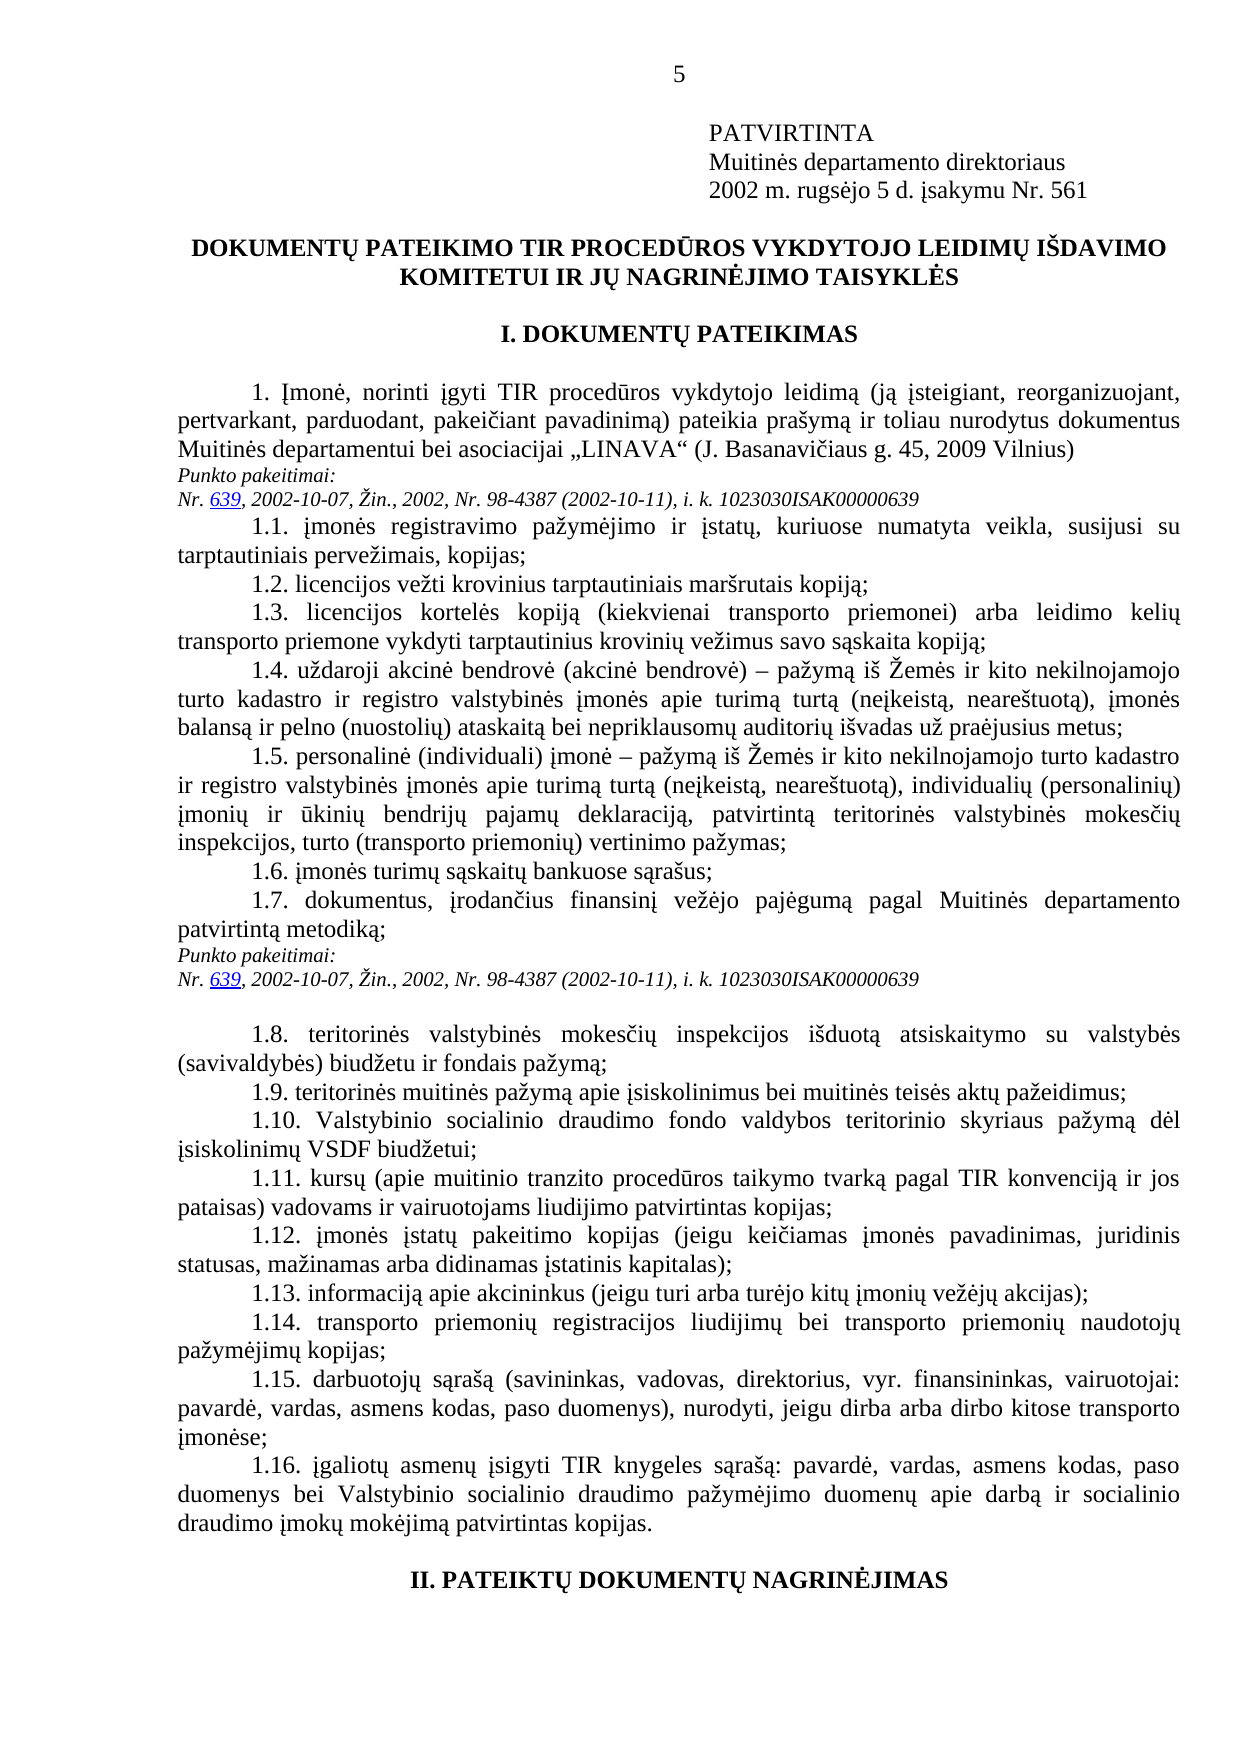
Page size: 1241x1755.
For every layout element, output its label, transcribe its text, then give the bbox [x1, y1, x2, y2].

text 1.6. įmonės turimų sąskaitų bankuose sąrašus; [177, 856, 1181, 885]
text Punkto pakeitimai: [177, 942, 1181, 967]
text 1.12. įmonės įstatų pakeitimo kopijas (jeigu keičiamas įmonės pavadinimas, juridinis statusas, mažinamas arba didinamas įstatinis kapitalas); [177, 1221, 1181, 1278]
text 1.15. darbuotojų sąrašą (savininkas, vadovas, direktorius, vyr. finansininkas, vairuotojai: pavardė, vardas, asmens kodas, paso duomenys), nurodyti, jeigu dirba arba dirbo kitose transporto įmonėse; [177, 1364, 1181, 1451]
text II. PATEIKTŲ DOKUMENTŲ NAGRINĖJIMAS [177, 1566, 1181, 1594]
text DOKUMENTŲ PATEIKIMO TIR PROCEDŪROS VYKDYTOJO LEIDIMŲ IŠDAVIMO KOMITETUI IR JŲ NAGRINĖJIMO TAISYKLĖS [177, 233, 1181, 291]
text I. DOKUMENTŲ PATEIKIMAS [177, 319, 1181, 348]
text 1.16. įgaliotų asmenų įsigyti TIR knygeles sąrašą: pavardė, vardas, asmens kodas, paso duomenys bei Valstybinio socialinio draudimo pažymėjimo duomenų apie darbą ir socialinio draudimo įmokų mokėjimą patvirtintas kopijas. [177, 1451, 1181, 1537]
text Nr. 639, 2002-10-07, Žin., 2002, Nr. 98-4387 (2002-10-11), i. k. 1023030ISAK00000639 [177, 967, 1181, 991]
text PATVIRTINTA [709, 118, 1181, 147]
text 1. Įmonė, norinti įgyti TIR procedūros vykdytojo leidimą (ją įsteigiant, reorganizuojant, pertvarkant, parduodant, pakeičiant pavadinimą) pateikia prašymą ir toliau nurodytus dokumentus Muitinės departamentui bei asociacijai „LINAVA“ (J. Basanavičiaus g. 45, 2009 Vilnius) [177, 377, 1181, 463]
text 1.9. teritorinės muitinės pažymą apie įsiskolinimus bei muitinės teisės aktų pažeidimus; [177, 1077, 1181, 1106]
text 1.11. kursų (apie muitinio tranzito procedūros taikymo tvarką pagal TIR konvenciją ir jos pataisas) vadovams ir vairuotojams liudijimo patvirtintas kopijas; [177, 1163, 1181, 1221]
text 1.3. licencijos kortelės kopiją (kiekvienai transporto priemonei) arba leidimo kelių transporto priemone vykdyti tarptautinius krovinių vežimus savo sąskaita kopiją; [177, 597, 1181, 655]
text 1.1. įmonės registravimo pažymėjimo ir įstatų, kuriuose numatyta veikla, susijusi su tarptautiniais pervežimais, kopijas; [177, 511, 1181, 569]
text 1.10. Valstybinio socialinio draudimo fondo valdybos teritorinio skyriaus pažymą dėl įsiskolinimų VSDF biudžetui; [177, 1106, 1181, 1163]
text 1.13. informaciją apie akcininkus (jeigu turi arba turėjo kitų įmonių vežėjų akcijas); [177, 1278, 1181, 1307]
text 2002 m. rugsėjo 5 d. įsakymu Nr. 561 [177, 176, 1181, 204]
text 1.2. licencijos vežti krovinius tarptautiniais maršrutais kopiją; [177, 569, 1181, 597]
text Punkto pakeitimai: [177, 463, 1181, 487]
text 1.14. transporto priemonių registracijos liudijimų bei transporto priemonių naudotojų pažymėjimų kopijas; [177, 1307, 1181, 1364]
text Muitinės departamento direktoriaus [177, 147, 1181, 176]
text 1.5. personalinė (individuali) įmonė – pažymą iš Žemės ir kito nekilnojamojo turto kadastro ir registro valstybinės įmonės apie turimą turtą (neįkeistą, neareštuotą), individualių (personalinių) įmonių ir ūkinių bendrijų pajamų deklaraciją, patvirtintą teritorinės valstybinės mokesčių inspekcijos, turto (transporto priemonių) vertinimo pažymas; [177, 741, 1181, 856]
text 1.7. dokumentus, įrodančius finansinį vežėjo pajėgumą pagal Muitinės departamento patvirtintą metodiką; [177, 885, 1181, 942]
text 1.8. teritorinės valstybinės mokesčių inspekcijos išduotą atsiskaitymo su valstybės (savivaldybės) biudžetu ir fondais pažymą; [177, 1019, 1181, 1077]
text Nr. 639, 2002-10-07, Žin., 2002, Nr. 98-4387 (2002-10-11), i. k. 1023030ISAK00000639 [177, 487, 1181, 511]
text 1.4. uždaroji akcinė bendrovė (akcinė bendrovė) – pažymą iš Žemės ir kito nekilnojamojo turto kadastro ir registro valstybinės įmonės apie turimą turtą (neįkeistą, neareštuotą), įmonės balansą ir pelno (nuostolių) ataskaitą bei nepriklausomų auditorių išvadas už praėjusius metus; [177, 655, 1181, 741]
